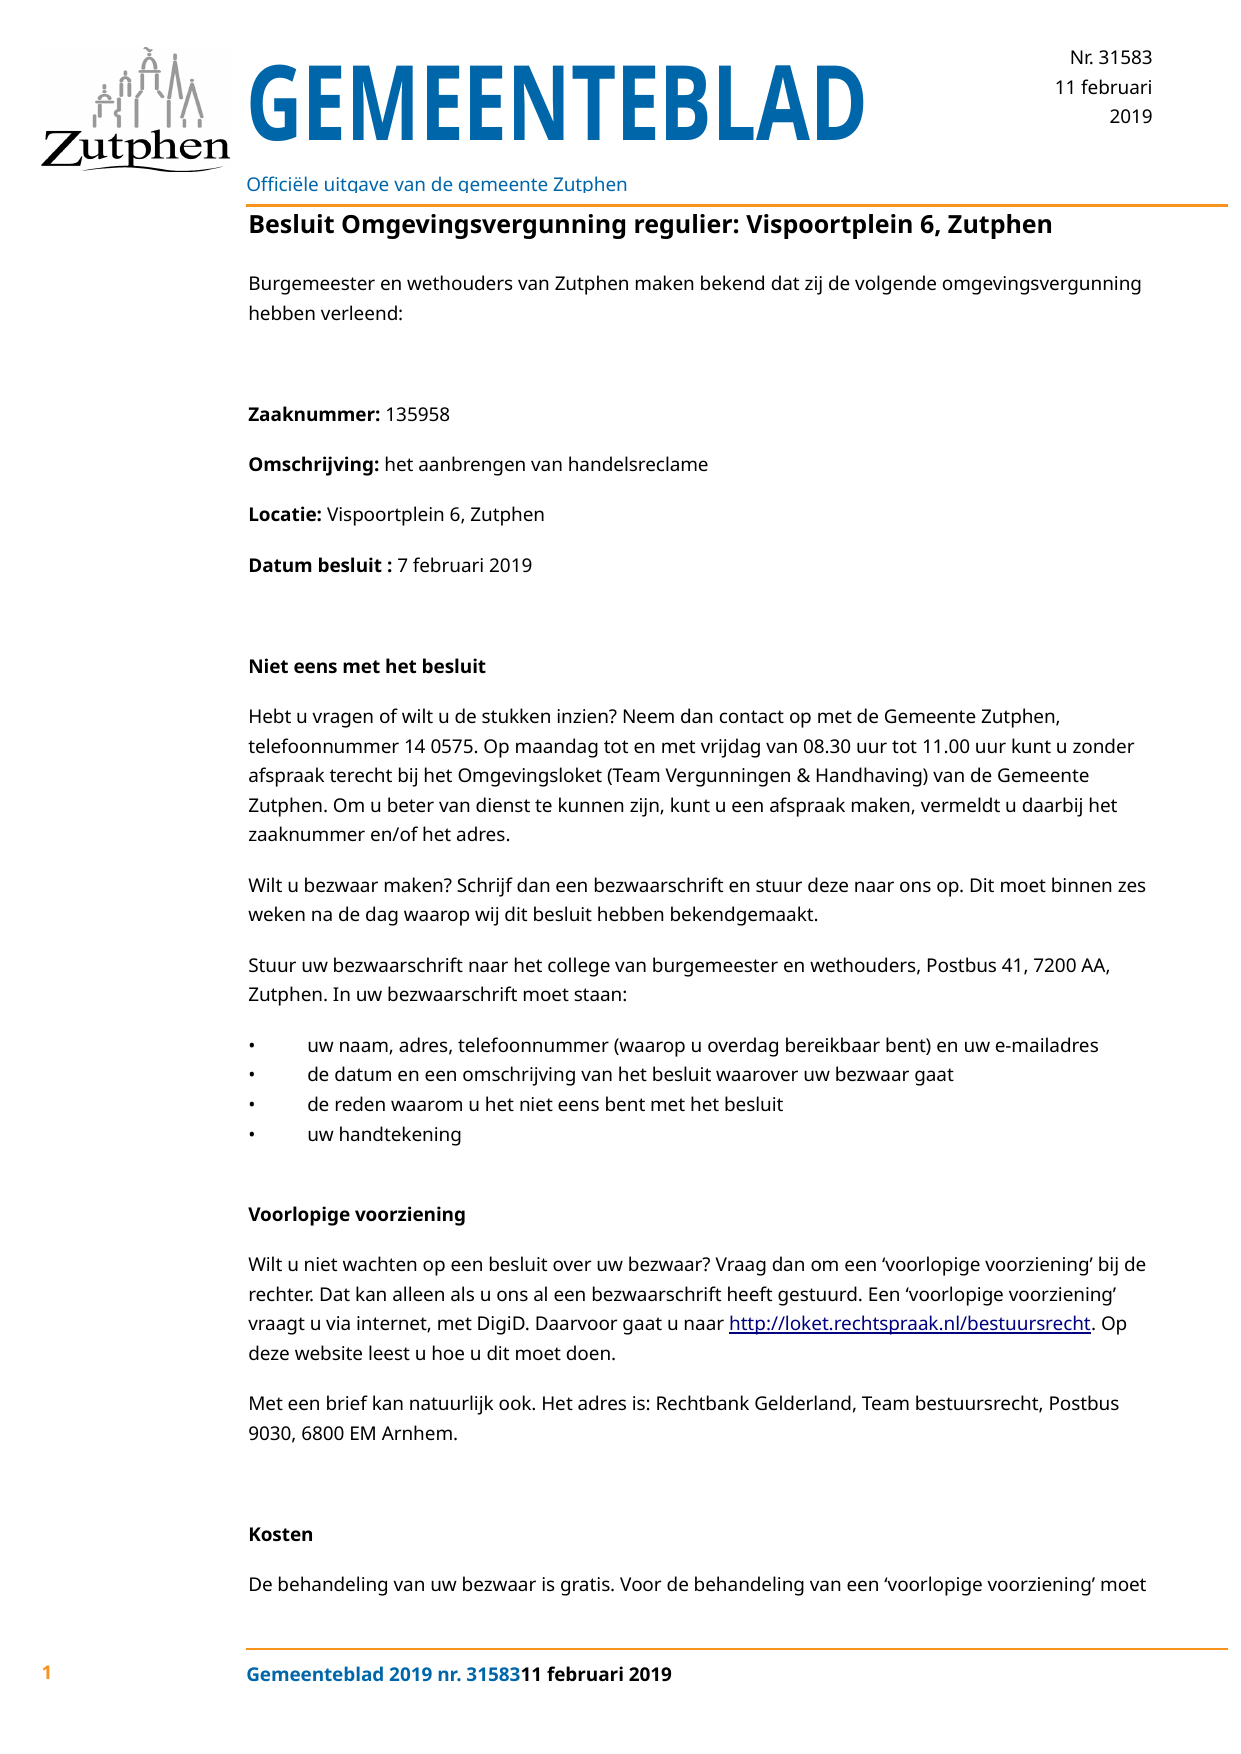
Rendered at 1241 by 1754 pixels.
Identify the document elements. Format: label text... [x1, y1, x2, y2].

list uw handtekening [248, 1121, 1152, 1146]
text Locatie: Vispoortplein 6, Zutphen [248, 502, 1152, 527]
text Besluit Omgevingsvergunning regulier: Vispoortplein 6, Zutphen [248, 207, 1152, 241]
text Wilt u bezwaar maken? Schrijf dan een bezwaarschrift en stuur deze naar ons op. Dit moet binnen zes weken na de dag waarop wij dit besluit hebben bekendgemaakt. [248, 872, 1152, 927]
text Burgemeester en wethouders van Zutphen maken bekend dat zij de volgende omgevingsvergunning hebben verleend: [248, 270, 1152, 326]
text Omschrijving: het aanbrengen van handelsreclame [248, 451, 1152, 477]
text Niet eens met het besluit [248, 653, 1152, 678]
text Stuur uw bezwaarschrift naar het college van burgemeester en wethouders, Postbus 41, 7200 AA, Zutphen. In uw bezwaarschrift moet staan: [248, 952, 1152, 1007]
text Datum besluit : 7 februari 2019 [248, 552, 1152, 578]
text Hebt u vragen of wilt u de stukken inzien? Neem dan contact op met de Gemeente Zutphen, telefoonnummer 14 0575. Op maandag tot en met vrijdag van 08.30 uur tot 11.00 uur kunt u zonder afspraak terecht bij het Omgevingsloket (Team Vergunningen & Handhaving) van de Gemeente Zutphen. Om u beter van dienst te kunnen zijn, kunt u een afspraak maken, vermeldt u daarbij het zaaknummer en/of het adres. [248, 703, 1152, 847]
text Kosten [248, 1521, 1152, 1546]
text Wilt u niet wachten op een besluit over uw bezwaar? Vraag dan om een ‘voorlopige voorziening’ bij de rechter. Dat kan alleen als u ons al een bezwaarschrift heeft gestuurd. Een ‘voorlopige voorziening’ vraagt u via internet, met DigiD. Daarvoor gaat u naar http://loket.rechtspraak.nl/bestuursrecht. Op deze website leest u hoe u dit moet doen. [248, 1251, 1152, 1366]
text Voorlopige voorziening [248, 1201, 1152, 1226]
list de reden waarom u het niet eens bent met het besluit [248, 1091, 1152, 1117]
text Met een brief kan natuurlijk ook. Het adres is: Rechtbank Gelderland, Team bestuursrecht, Postbus 9030, 6800 EM Arnhem. [248, 1390, 1152, 1446]
list uw naam, adres, telefoonnummer (waarop u overdag bereikbaar bent) en uw e-mailadres [248, 1032, 1152, 1058]
picture [41, 47, 231, 172]
text De behandeling van uw bezwaar is gratis. Voor de behandeling van een ‘voorlopige voorziening’ moet [248, 1571, 1152, 1597]
text Zaaknummer: 135958 [248, 401, 1152, 426]
list de datum en een omschrijving van het besluit waarover uw bezwaar gaat [248, 1062, 1152, 1087]
